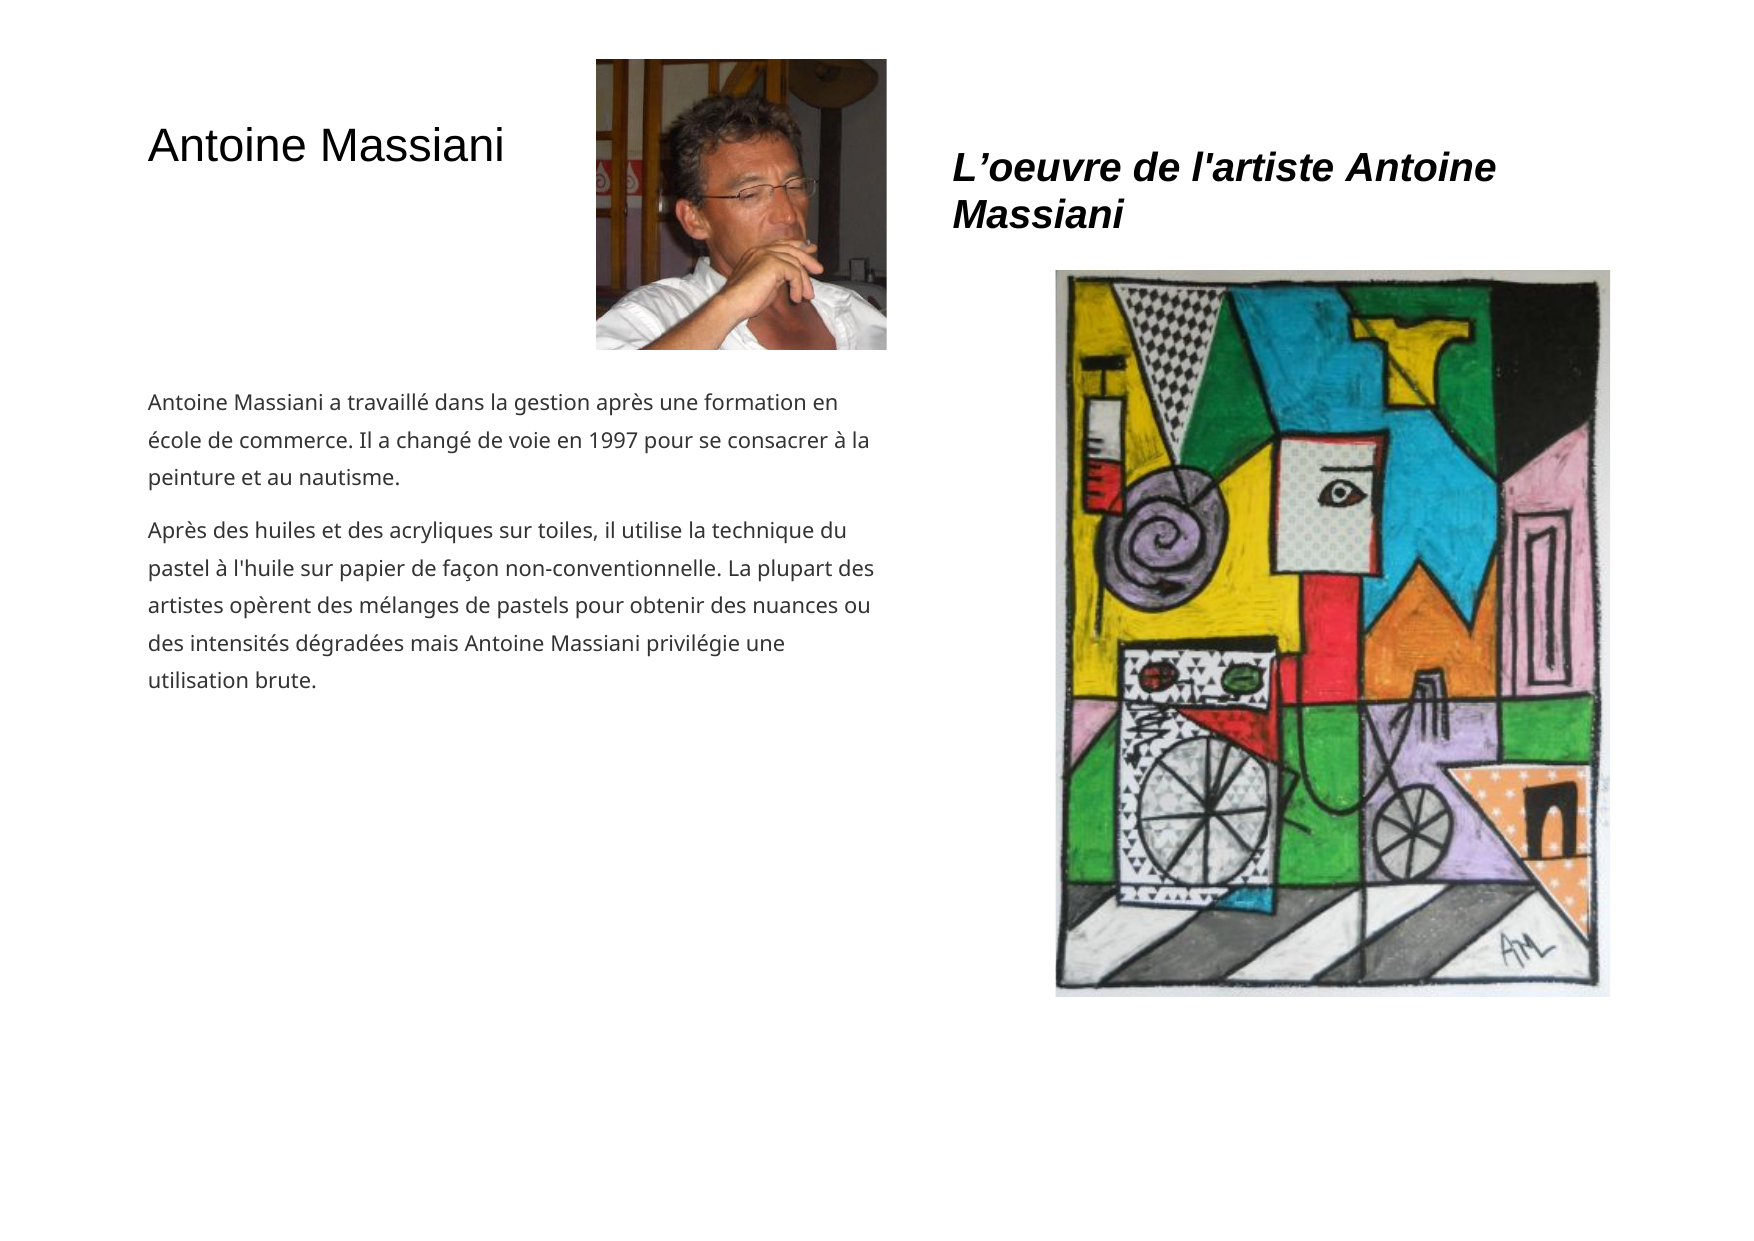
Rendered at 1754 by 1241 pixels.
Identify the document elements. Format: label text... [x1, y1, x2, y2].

subtitle L’oeuvre de l'artiste Antoine Massiani [952, 143, 1683, 237]
text Antoine Massiani a travaillé dans la gestion après une formation en école de commerce. Il a changé de voie en 1997 pour se consacrer à la peinture et au nautisme. [148, 380, 878, 492]
subtitle Antoine Massiani [148, 106, 596, 171]
text Après des huiles et des acryliques sur toiles, il utilise la technique du pastel à l'huile sur papier de façon non-conventionnelle. La plupart des artistes opèrent des mélanges de pastels pour obtenir des nuances ou des intensités dégradées mais Antoine Massiani privilégie une utilisation brute. [148, 508, 878, 695]
